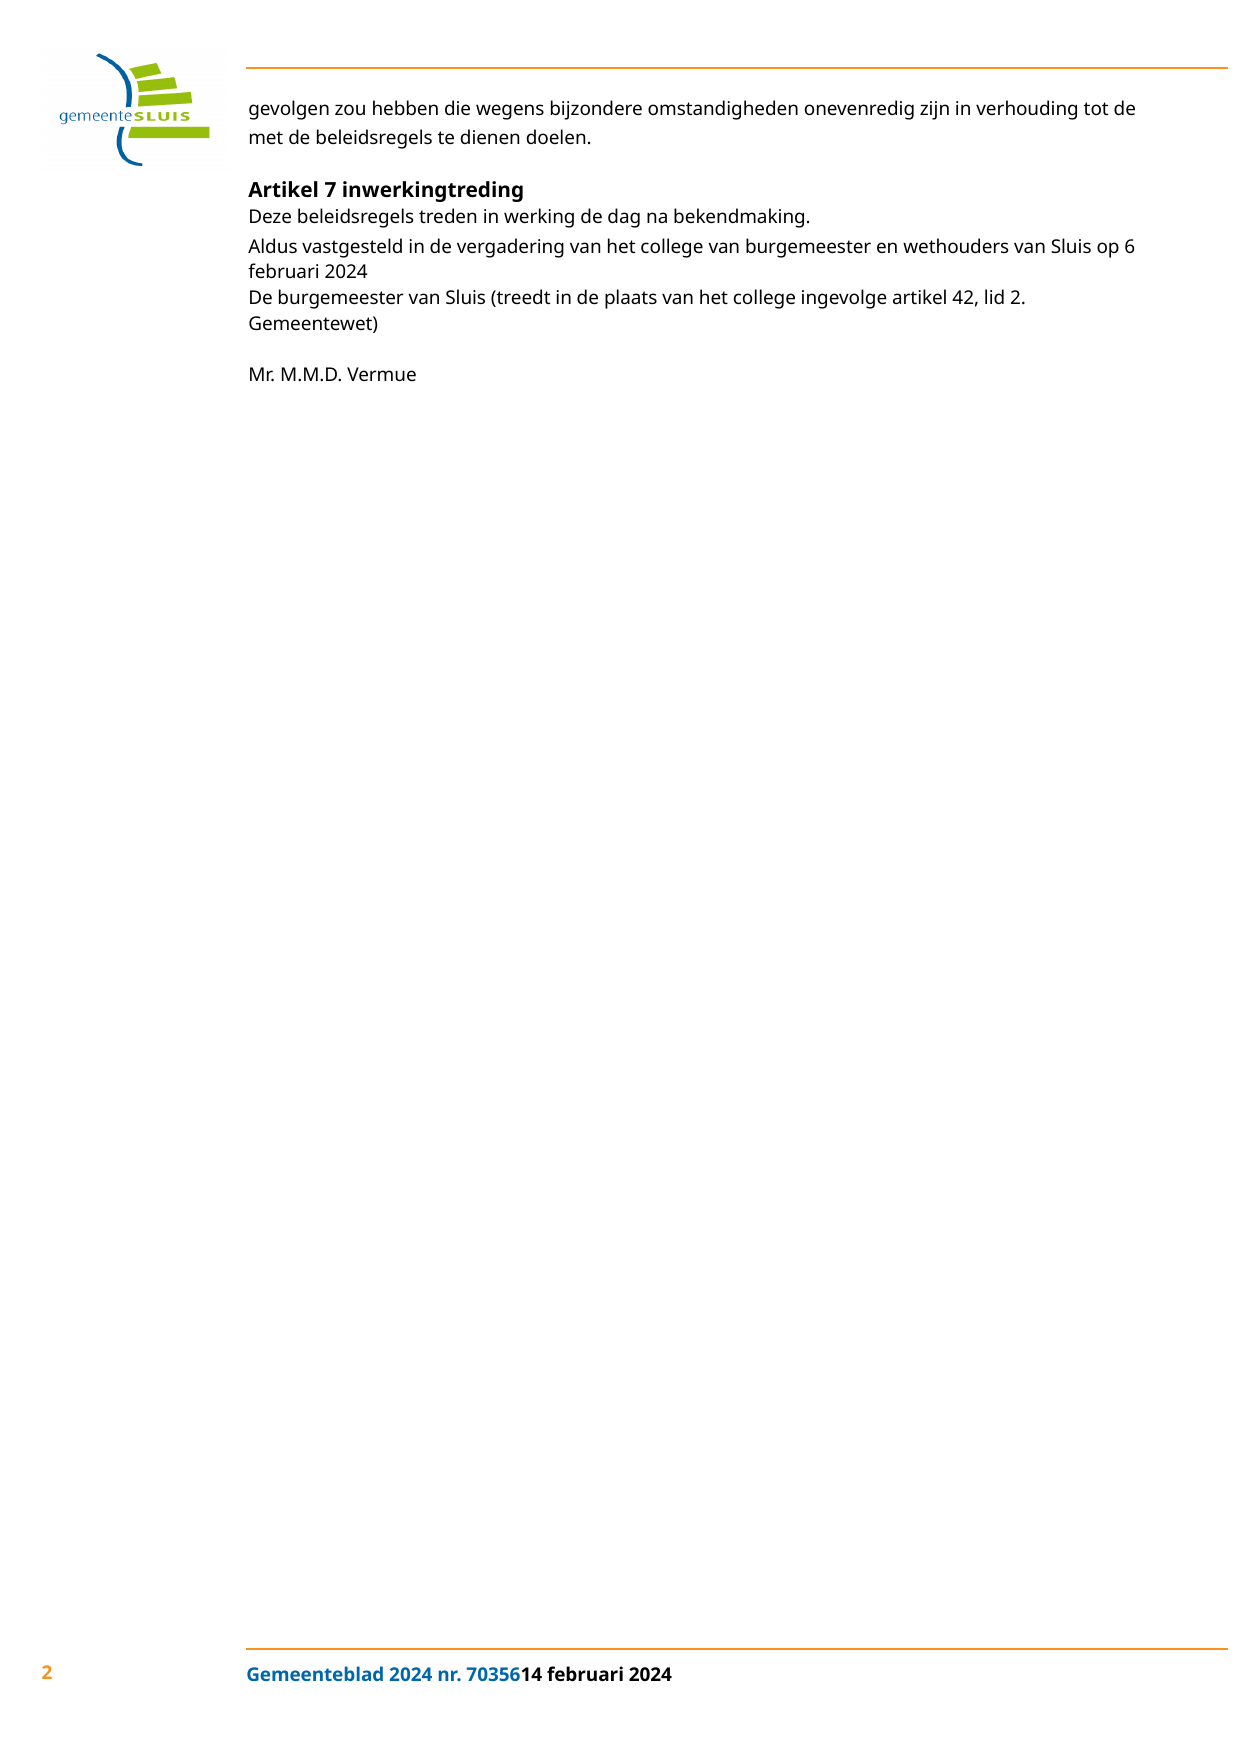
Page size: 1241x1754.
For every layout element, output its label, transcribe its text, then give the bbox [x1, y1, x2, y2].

text Deze beleidsregels treden in werking de dag na bekendmaking. [248, 203, 1152, 229]
text Artikel 7 inwerkingtreding [248, 175, 1152, 203]
text Mr. M.M.D. Vermue [248, 361, 1152, 387]
text Aldus vastgesteld in de vergadering van het college van burgemeester en wethouders van Sluis op 6 februari 2024 [248, 233, 1152, 284]
text gevolgen zou hebben die wegens bijzondere omstandigheden onevenredig zijn in verhouding tot de met de beleidsregels te dienen doelen. [248, 95, 1152, 150]
text De burgemeester van Sluis (treedt in de plaats van het college ingevolge artikel 42, lid 2. Gemeentewet) [248, 284, 1152, 336]
picture [41, 47, 231, 172]
